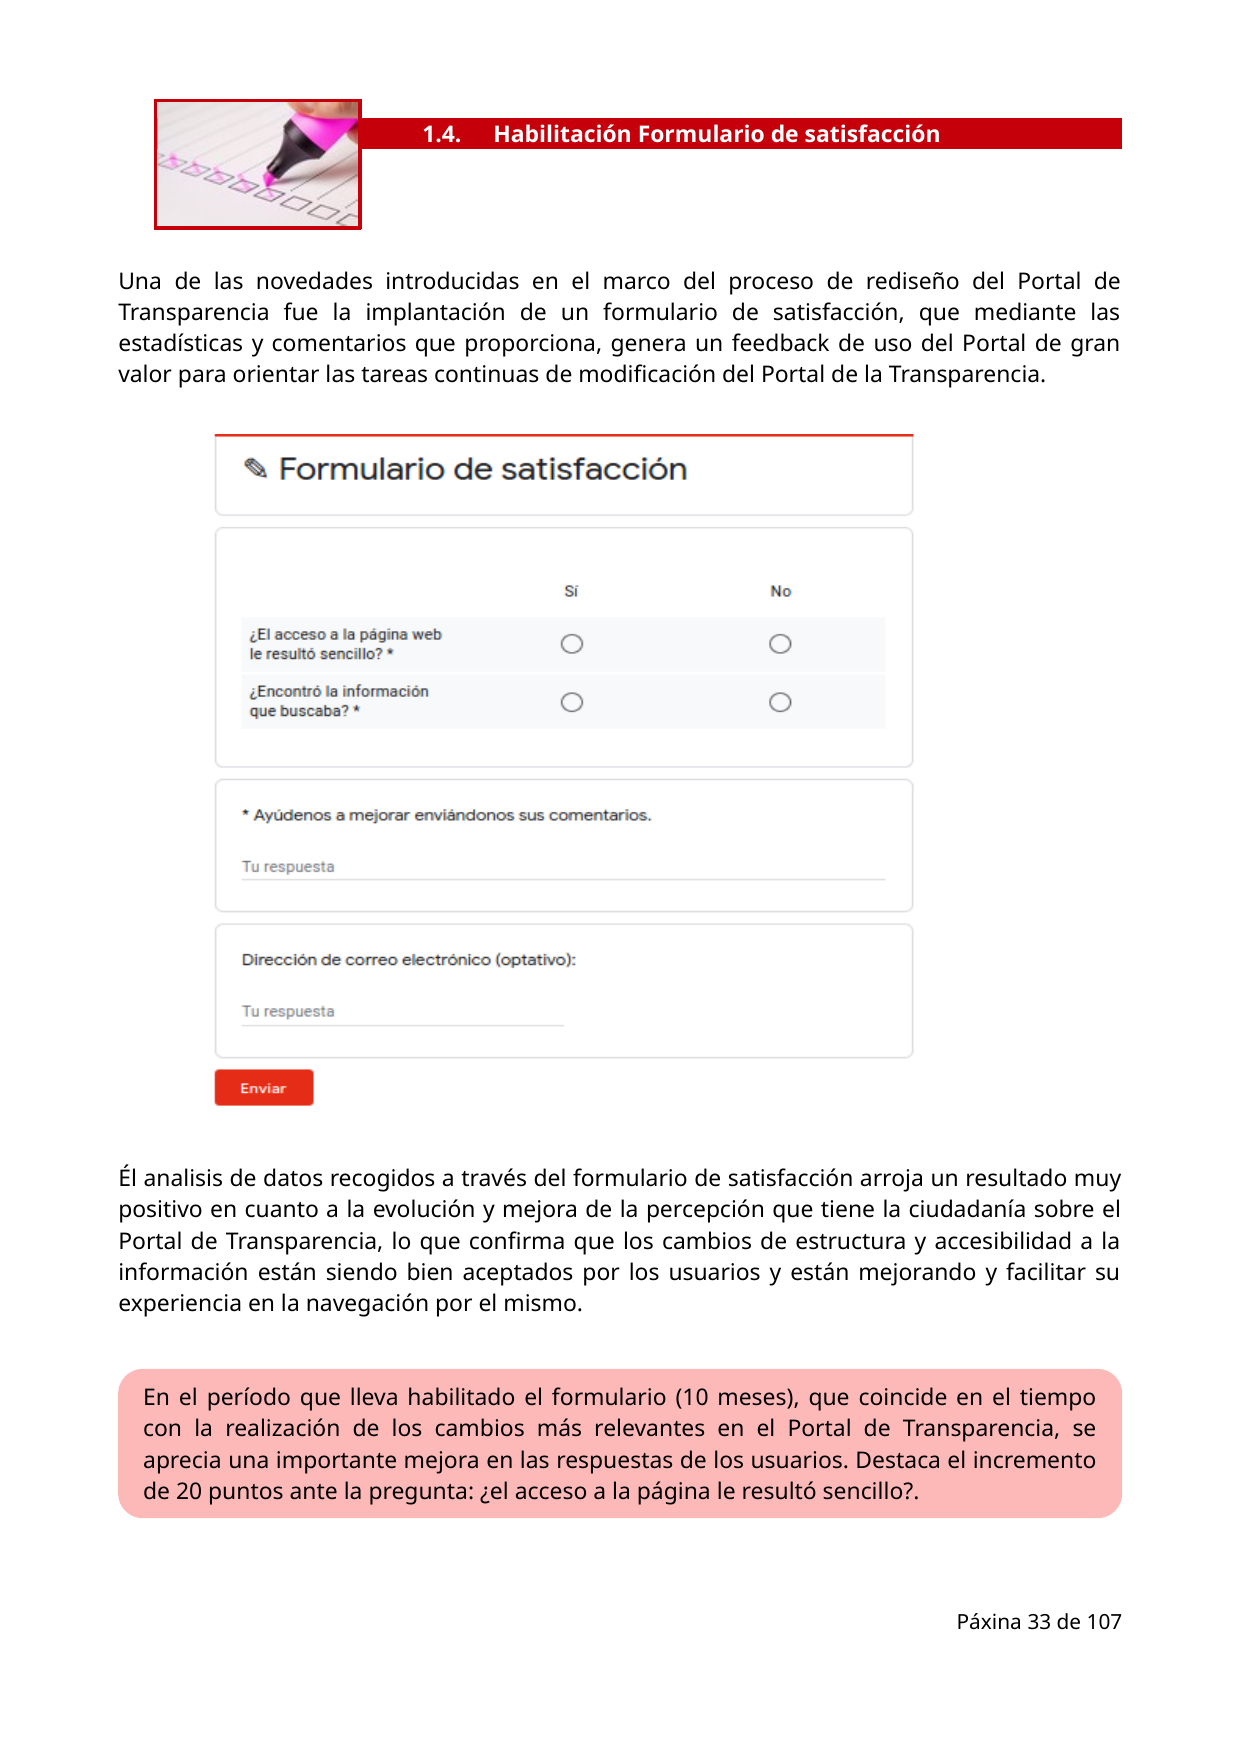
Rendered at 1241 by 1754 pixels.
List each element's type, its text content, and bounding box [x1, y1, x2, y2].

list Habilitación Formulario de satisfacción [362, 118, 1122, 149]
picture [212, 434, 919, 1110]
picture [157, 102, 358, 226]
list [155, 100, 361, 229]
text Él analisis de datos recogidos a través del formulario de satisfacción arroja un resultado muy positivo en cuanto a la evolución y mejora de la percepción que tiene la ciudadanía sobre el Portal de Transparencia, lo que confirma que los cambios de estructura y accesibilidad a la información están siendo bien aceptados por los usuarios y están mejorando y facilitar su experiencia en la navegación por el mismo. [118, 1162, 1122, 1318]
text Una de las novedades introducidas en el marco del proceso de rediseño del Portal de Transparencia fue la implantación de un formulario de satisfacción, que mediante las estadísticas y comentarios que proporciona, genera un feedback de uso del Portal de gran valor para orientar las tareas continuas de modificación del Portal de la Transparencia. [118, 264, 1122, 389]
